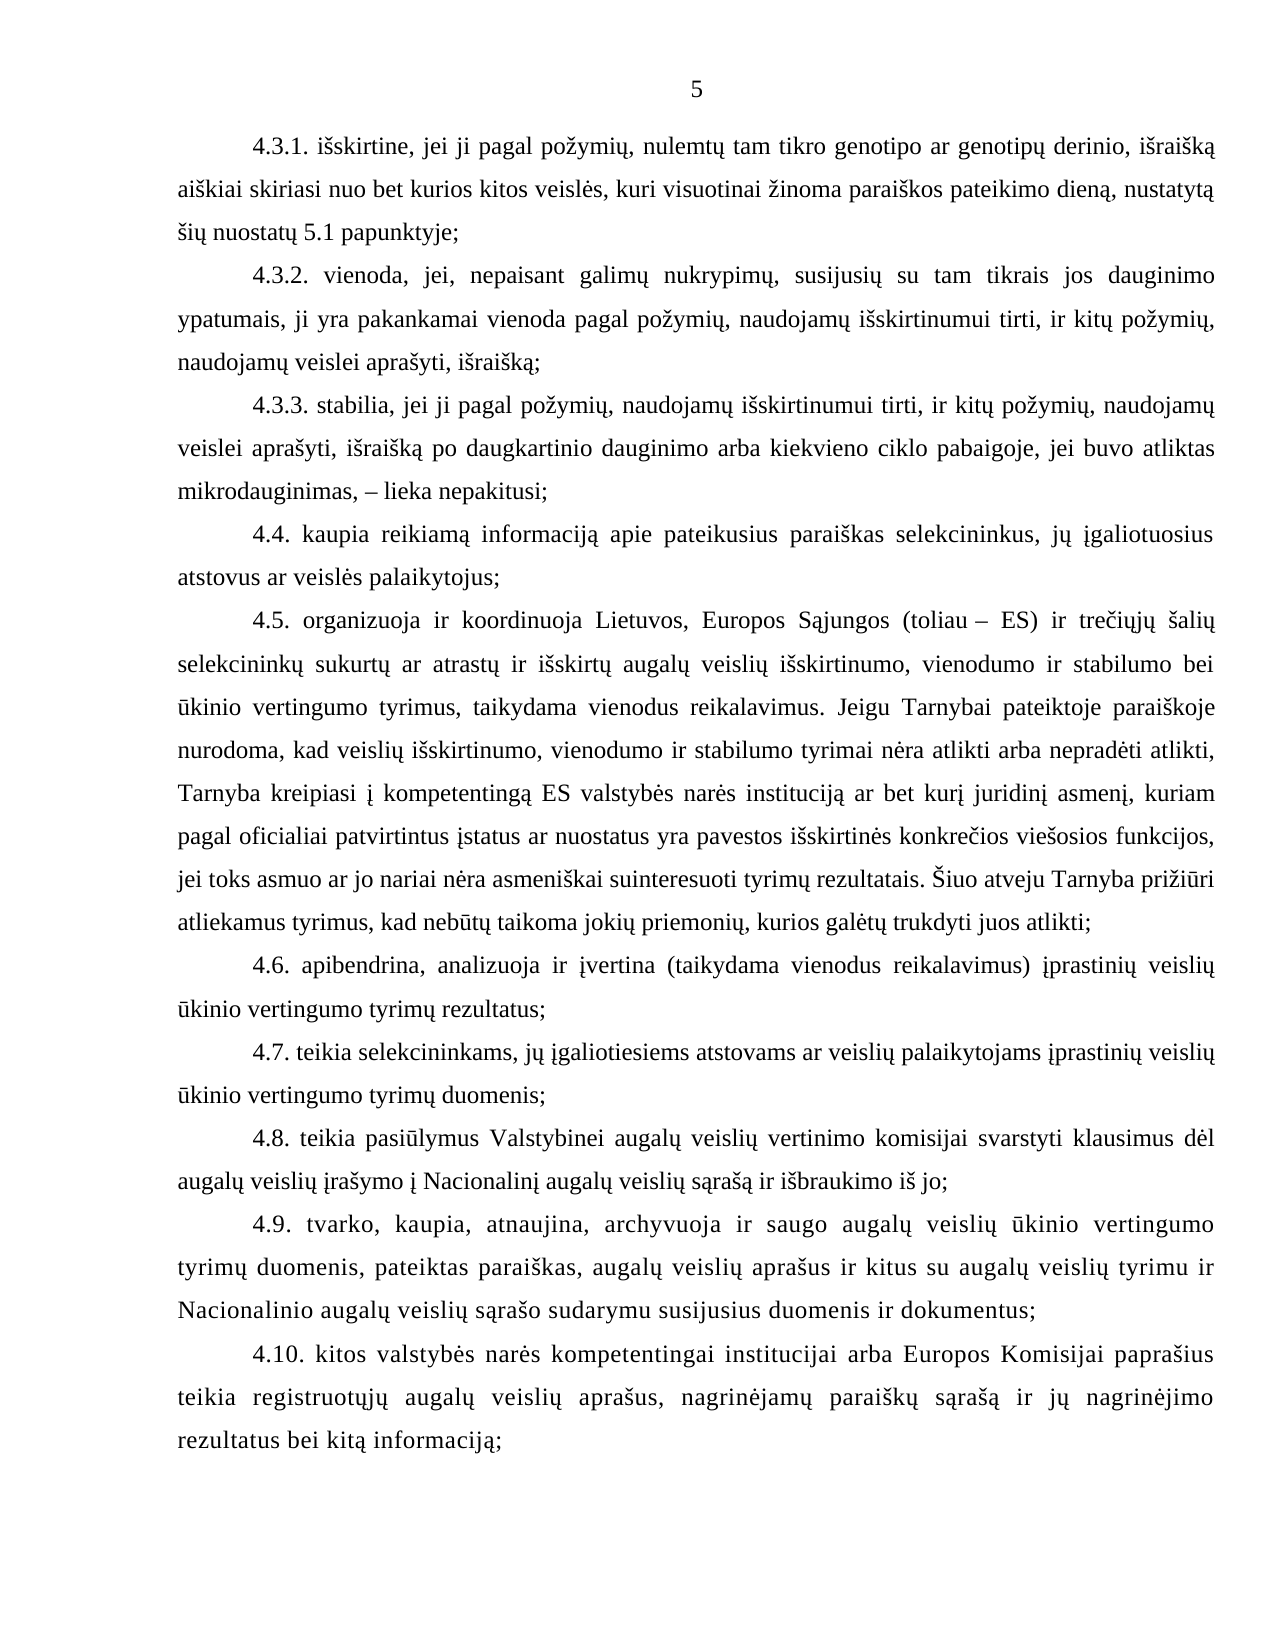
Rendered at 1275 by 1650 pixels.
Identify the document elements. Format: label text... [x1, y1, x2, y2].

text 4.6. apibendrina, analizuoja ir įvertina (taikydama vienodus reikalavimus) įprastinių veislių ūkinio vertingumo tyrimų rezultatus; [177, 951, 1216, 1022]
text 4.3.3. stabilia, jei ji pagal požymių, naudojamų išskirtinumui tirti, ir kitų požymių, naudojamų veislei aprašyti, išraišką po daugkartinio dauginimo arba kiekvieno ciklo pabaigoje, jei buvo atliktas mikrodauginimas, – lieka nepakitusi; [177, 390, 1216, 505]
text 4.4. kaupia reikiamą informaciją apie pateikusius paraiškas selekcininkus, jų įgaliotuosius atstovus ar veislės palaikytojus; [177, 519, 1216, 591]
text 4.8. teikia pasiūlymus Valstybinei augalų veislių vertinimo komisijai svarstyti klausimus dėl augalų veislių įrašymo į Nacionalinį augalų veislių sąrašą ir išbraukimo iš jo; [177, 1123, 1216, 1195]
text 4.7. teikia selekcininkams, jų įgaliotiesiems atstovams ar veislių palaikytojams įprastinių veislių ūkinio vertingumo tyrimų duomenis; [177, 1037, 1216, 1109]
text 4.9. tvarko, kaupia, atnaujina, archyvuoja ir saugo augalų veislių ūkinio vertingumo tyrimų duomenis, pateiktas paraiškas, augalų veislių aprašus ir kitus su augalų veislių tyrimu ir Nacionalinio augalų veislių sąrašo sudarymu susijusius duomenis ir dokumentus; [177, 1209, 1216, 1324]
text 4.10. kitos valstybės narės kompetentingai institucijai arba Europos Komisijai paprašius teikia registruotųjų augalų veislių aprašus, nagrinėjamų paraiškų sąrašą ir jų nagrinėjimo rezultatus bei kitą informaciją; [177, 1339, 1216, 1454]
text 4.3.1. išskirtine, jei ji pagal požymių, nulemtų tam tikro genotipo ar genotipų derinio, išraišką aiškiai skiriasi nuo bet kurios kitos veislės, kuri visuotinai žinoma paraiškos pateikimo dieną, nustatytą šių nuostatų 5.1 papunktyje; [177, 131, 1216, 246]
text 4.3.2. vienoda, jei, nepaisant galimų nukrypimų, susijusių su tam tikrais jos dauginimo ypatumais, ji yra pakankamai vienoda pagal požymių, naudojamų išskirtinumui tirti, ir kitų požymių, naudojamų veislei aprašyti, išraišką; [177, 261, 1216, 376]
text 4.5. organizuoja ir koordinuoja Lietuvos, Europos Sąjungos (toliau – ES) ir trečiųjų šalių selekcininkų sukurtų ar atrastų ir išskirtų augalų veislių išskirtinumo, vienodumo ir stabilumo bei ūkinio vertingumo tyrimus, taikydama vienodus reikalavimus. Jeigu Tarnybai pateiktoje paraiškoje nurodoma, kad veislių išskirtinumo, vienodumo ir stabilumo tyrimai nėra atlikti arba nepradėti atlikti, Tarnyba kreipiasi į kompetentingą ES valstybės narės instituciją ar bet kurį juridinį asmenį, kuriam pagal oficialiai patvirtintus įstatus ar nuostatus yra pavestos išskirtinės konkrečios viešosios funkcijos, jei toks asmuo ar jo nariai nėra asmeniškai suinteresuoti tyrimų rezultatais. Šiuo atveju Tarnyba prižiūri atliekamus tyrimus, kad nebūtų taikoma jokių priemonių, kurios galėtų trukdyti juos atlikti; [177, 606, 1216, 936]
